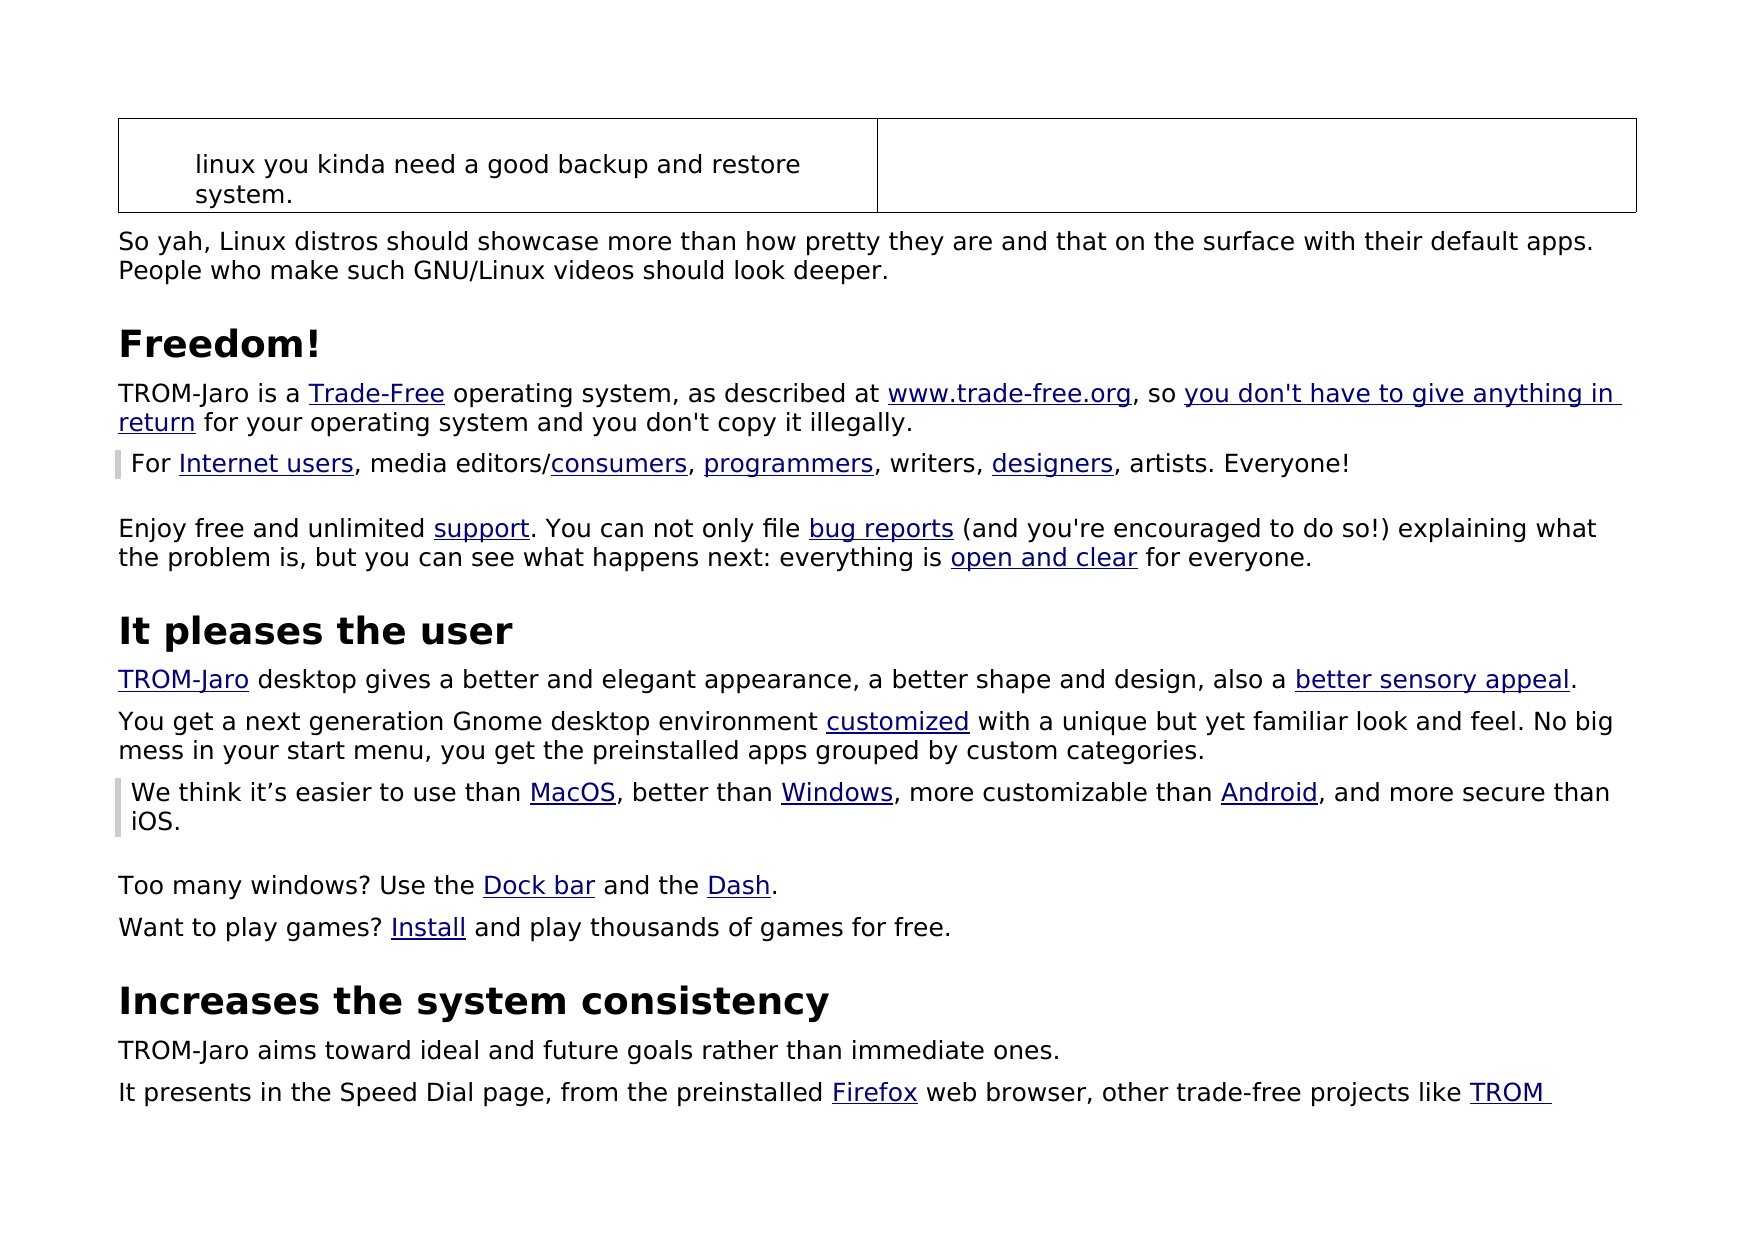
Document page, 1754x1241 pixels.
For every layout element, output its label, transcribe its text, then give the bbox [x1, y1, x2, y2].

table_header For Internet users, media editors/consumers, programmers, writers, designers, artists. Everyone! [121, 450, 1636, 479]
text It presents in the Speed Dial page, from the preinstalled Firefox web browser, other trade-free projects like TROM [118, 1078, 1636, 1107]
text You get a next generation Gnome desktop environment customized with a unique but yet familiar look and feel. No big mess in your start menu, you get the preinstalled apps grouped by custom categories. [118, 707, 1636, 766]
text Too many windows? Use the Dock bar and the Dash. [118, 872, 1636, 901]
text TROM-Jaro desktop gives a better and elegant appearance, a better shape and design, also a better sensory appeal. [118, 666, 1636, 695]
text Enjoy free and unlimited support. You can not only file bug reports (and you're encouraged to do so!) explaining what the problem is, but you can see what happens next: everything is open and clear for everyone. [118, 514, 1636, 572]
text TROM-Jaro aims toward ideal and future goals rather than immediate ones. [118, 1036, 1636, 1065]
subtitle Freedom! [118, 323, 1636, 366]
subtitle It pleases the user [118, 609, 1636, 653]
table_header [878, 119, 1636, 212]
text Want to play games? Install and play thousands of games for free. [118, 913, 1636, 942]
table_header linux you kinda need a good backup and restore system. [119, 119, 877, 212]
subtitle Increases the system consistency [118, 980, 1636, 1023]
table_header We think it’s easier to use than MacOS, better than Windows, more customizable than Android, and more secure than iOS. [121, 778, 1636, 837]
text TROM-Jaro is a Trade-Free operating system, as described at www.trade-free.org, so you don't have to give anything in return for your operating system and you don't copy it illegally. [118, 379, 1636, 437]
text So yah, Linux distros should showcase more than how pretty they are and that on the surface with their default apps. People who make such GNU/Linux videos should look deeper. [118, 227, 1636, 285]
